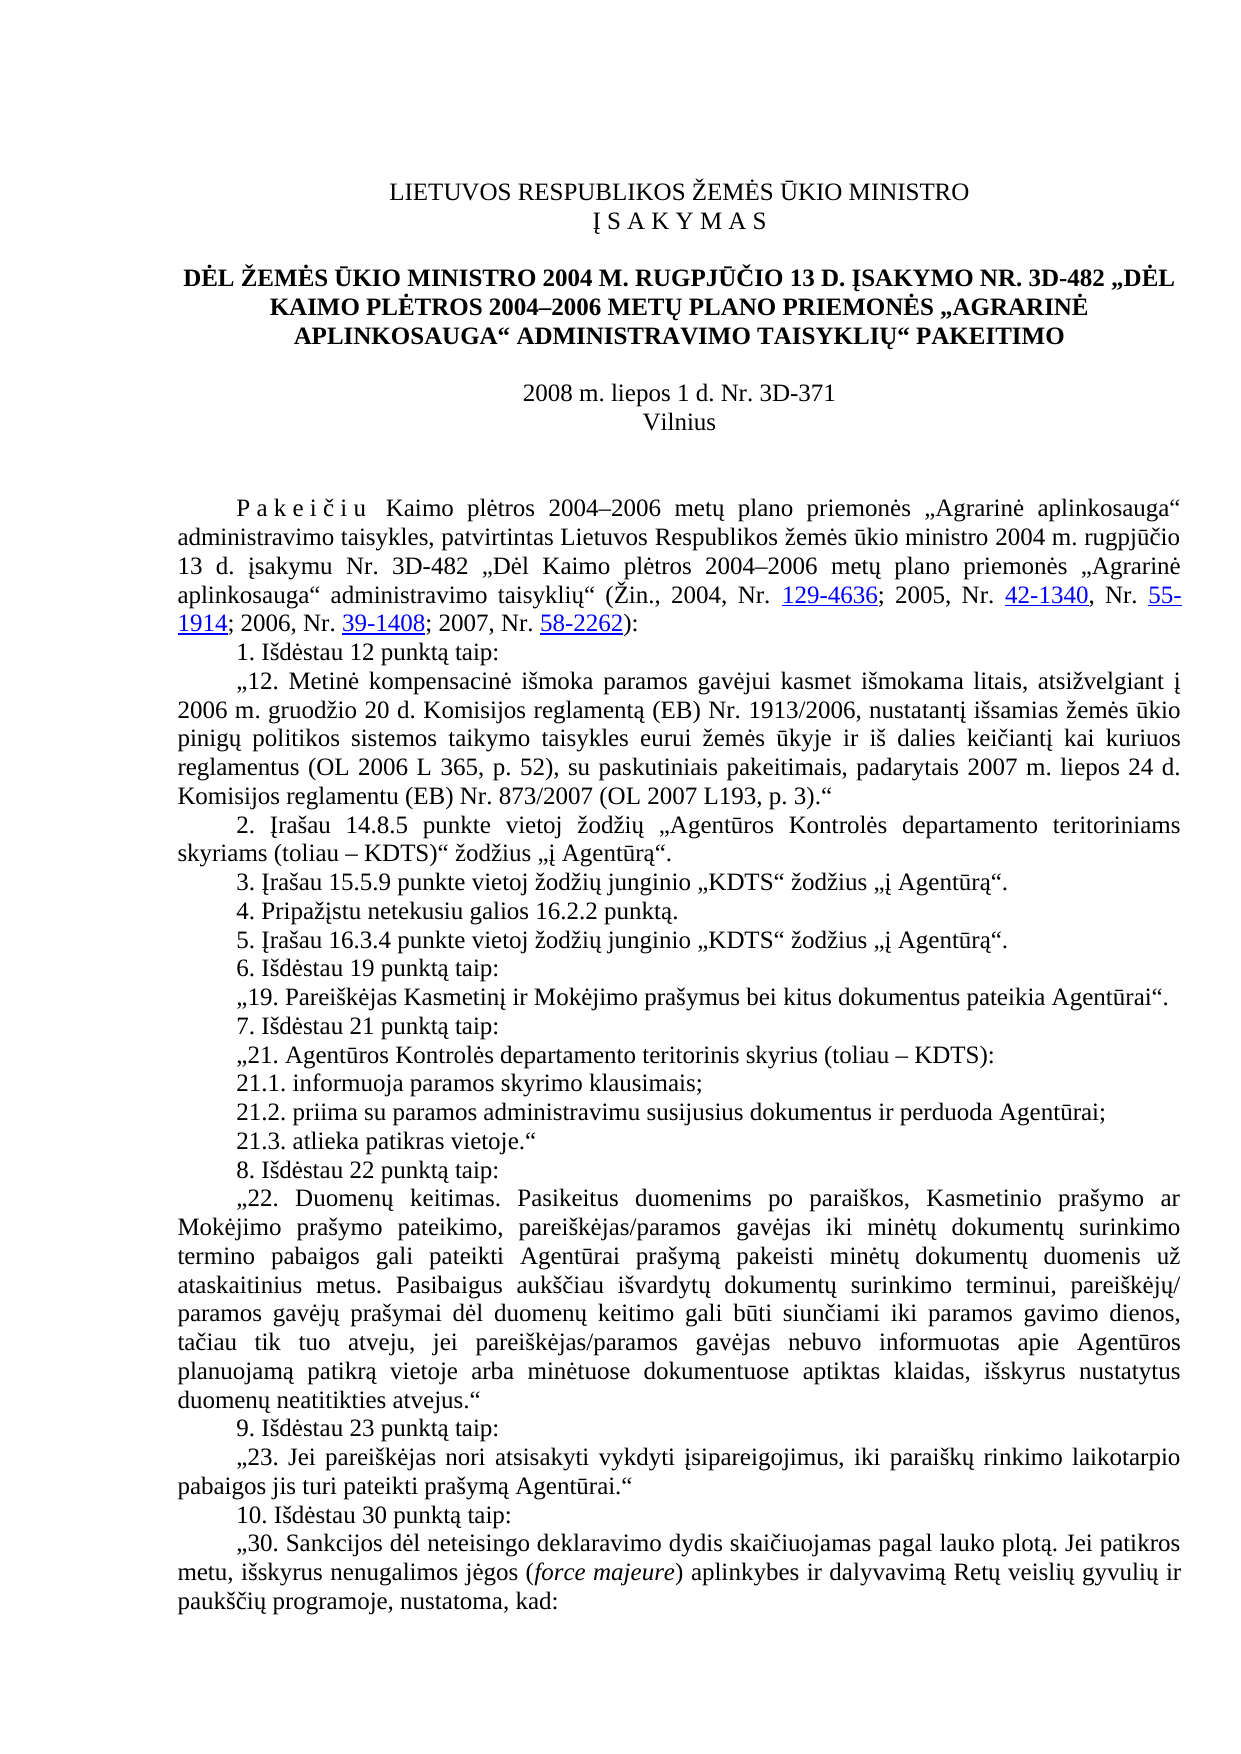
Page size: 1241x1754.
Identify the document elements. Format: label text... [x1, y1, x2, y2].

text „19. Pareiškėjas Kasmetinį ir Mokėjimo prašymus bei kitus dokumentus pateikia Agentūrai“. [177, 982, 1181, 1011]
text 9. Išdėstau 23 punktą taip: [177, 1413, 1181, 1442]
text 2. Įrašau 14.8.5 punkte vietoj žodžių „Agentūros Kontrolės departamento teritoriniams skyriams (toliau – KDTS)“ žodžius „į Agentūrą“. [177, 810, 1181, 867]
text ĮSAKYMAS [177, 206, 1181, 235]
text Pakeičiu Kaimo plėtros 2004–2006 metų plano priemonės „Agrarinė aplinkosauga“ administravimo taisykles, patvirtintas Lietuvos Respublikos žemės ūkio ministro 2004 m. rugpjūčio 13 d. įsakymu Nr. 3D-482 „Dėl Kaimo plėtros 2004–2006 metų plano priemonės „Agrarinė aplinkosauga“ administravimo taisyklių“ (Žin., 2004, Nr. 129-4636; 2005, Nr. 42-1340, Nr. 55-1914; 2006, Nr. 39-1408; 2007, Nr. 58-2262): [177, 493, 1181, 637]
text 21.2. priima su paramos administravimu susijusius dokumentus ir perduoda Agentūrai; [177, 1097, 1181, 1126]
text 1. Išdėstau 12 punktą taip: [177, 637, 1181, 666]
text 3. Įrašau 15.5.9 punkte vietoj žodžių junginio „KDTS“ žodžius „į Agentūrą“. [177, 867, 1181, 896]
text Vilnius [177, 407, 1181, 436]
text „12. Metinė kompensacinė išmoka paramos gavėjui kasmet išmokama litais, atsižvelgiant į 2006 m. gruodžio 20 d. Komisijos reglamentą (EB) Nr. 1913/2006, nustatantį išsamias žemės ūkio pinigų politikos sistemos taikymo taisykles eurui žemės ūkyje ir iš dalies keičiantį kai kuriuos reglamentus (OL 2006 L 365, p. 52), su paskutiniais pakeitimais, padarytais 2007 m. liepos 24 d. Komisijos reglamentu (EB) Nr. 873/2007 (OL 2007 L193, p. 3).“ [177, 666, 1181, 810]
text 2008 m. liepos 1 d. Nr. 3D-371 [177, 378, 1181, 407]
text „30. Sankcijos dėl neteisingo deklaravimo dydis skaičiuojamas pagal lauko plotą. Jei patikros metu, išskyrus nenugalimos jėgos (force majeure) aplinkybes ir dalyvavimą Retų veislių gyvulių ir paukščių programoje, nustatoma, kad: [177, 1528, 1181, 1615]
text 21.3. atlieka patikras vietoje.“ [177, 1126, 1181, 1155]
text 21.1. informuoja paramos skyrimo klausimais; [177, 1068, 1181, 1097]
text 7. Išdėstau 21 punktą taip: [177, 1011, 1181, 1040]
text LIETUVOS RESPUBLIKOS ŽEMĖS ŪKIO MINISTRO [177, 177, 1181, 206]
text 10. Išdėstau 30 punktą taip: [177, 1500, 1181, 1528]
text „23. Jei pareiškėjas nori atsisakyti vykdyti įsipareigojimus, iki paraiškų rinkimo laikotarpio pabaigos jis turi pateikti prašymą Agentūrai.“ [177, 1442, 1181, 1500]
text 5. Įrašau 16.3.4 punkte vietoj žodžių junginio „KDTS“ žodžius „į Agentūrą“. [177, 925, 1181, 953]
text 4. Pripažįstu netekusiu galios 16.2.2 punktą. [177, 896, 1181, 925]
text 8. Išdėstau 22 punktą taip: [177, 1155, 1181, 1183]
text „22. Duomenų keitimas. Pasikeitus duomenims po paraiškos, Kasmetinio prašymo ar Mokėjimo prašymo pateikimo, pareiškėjas/paramos gavėjas iki minėtų dokumentų surinkimo termino pabaigos gali pateikti Agentūrai prašymą pakeisti minėtų dokumentų duomenis už ataskaitinius metus. Pasibaigus aukščiau išvardytų dokumentų surinkimo terminui, pareiškėjų/ paramos gavėjų prašymai dėl duomenų keitimo gali būti siunčiami iki paramos gavimo dienos, tačiau tik tuo atveju, jei pareiškėjas/paramos gavėjas nebuvo informuotas apie Agentūros planuojamą patikrą vietoje arba minėtuose dokumentuose aptiktas klaidas, išskyrus nustatytus duomenų neatitikties atvejus.“ [177, 1183, 1181, 1413]
text DĖL ŽEMĖS ŪKIO MINISTRO 2004 M. RUGPJŪČIO 13 D. ĮSAKYMO NR. 3D-482 „DĖL KAIMO PLĖTROS 2004–2006 METŲ PLANO PRIEMONĖS „AGRARINĖ APLINKOSAUGA“ ADMINISTRAVIMO TAISYKLIŲ“ PAKEITIMO [177, 263, 1181, 350]
text 6. Išdėstau 19 punktą taip: [177, 953, 1181, 982]
text „21. Agentūros Kontrolės departamento teritorinis skyrius (toliau – KDTS): [177, 1040, 1181, 1068]
